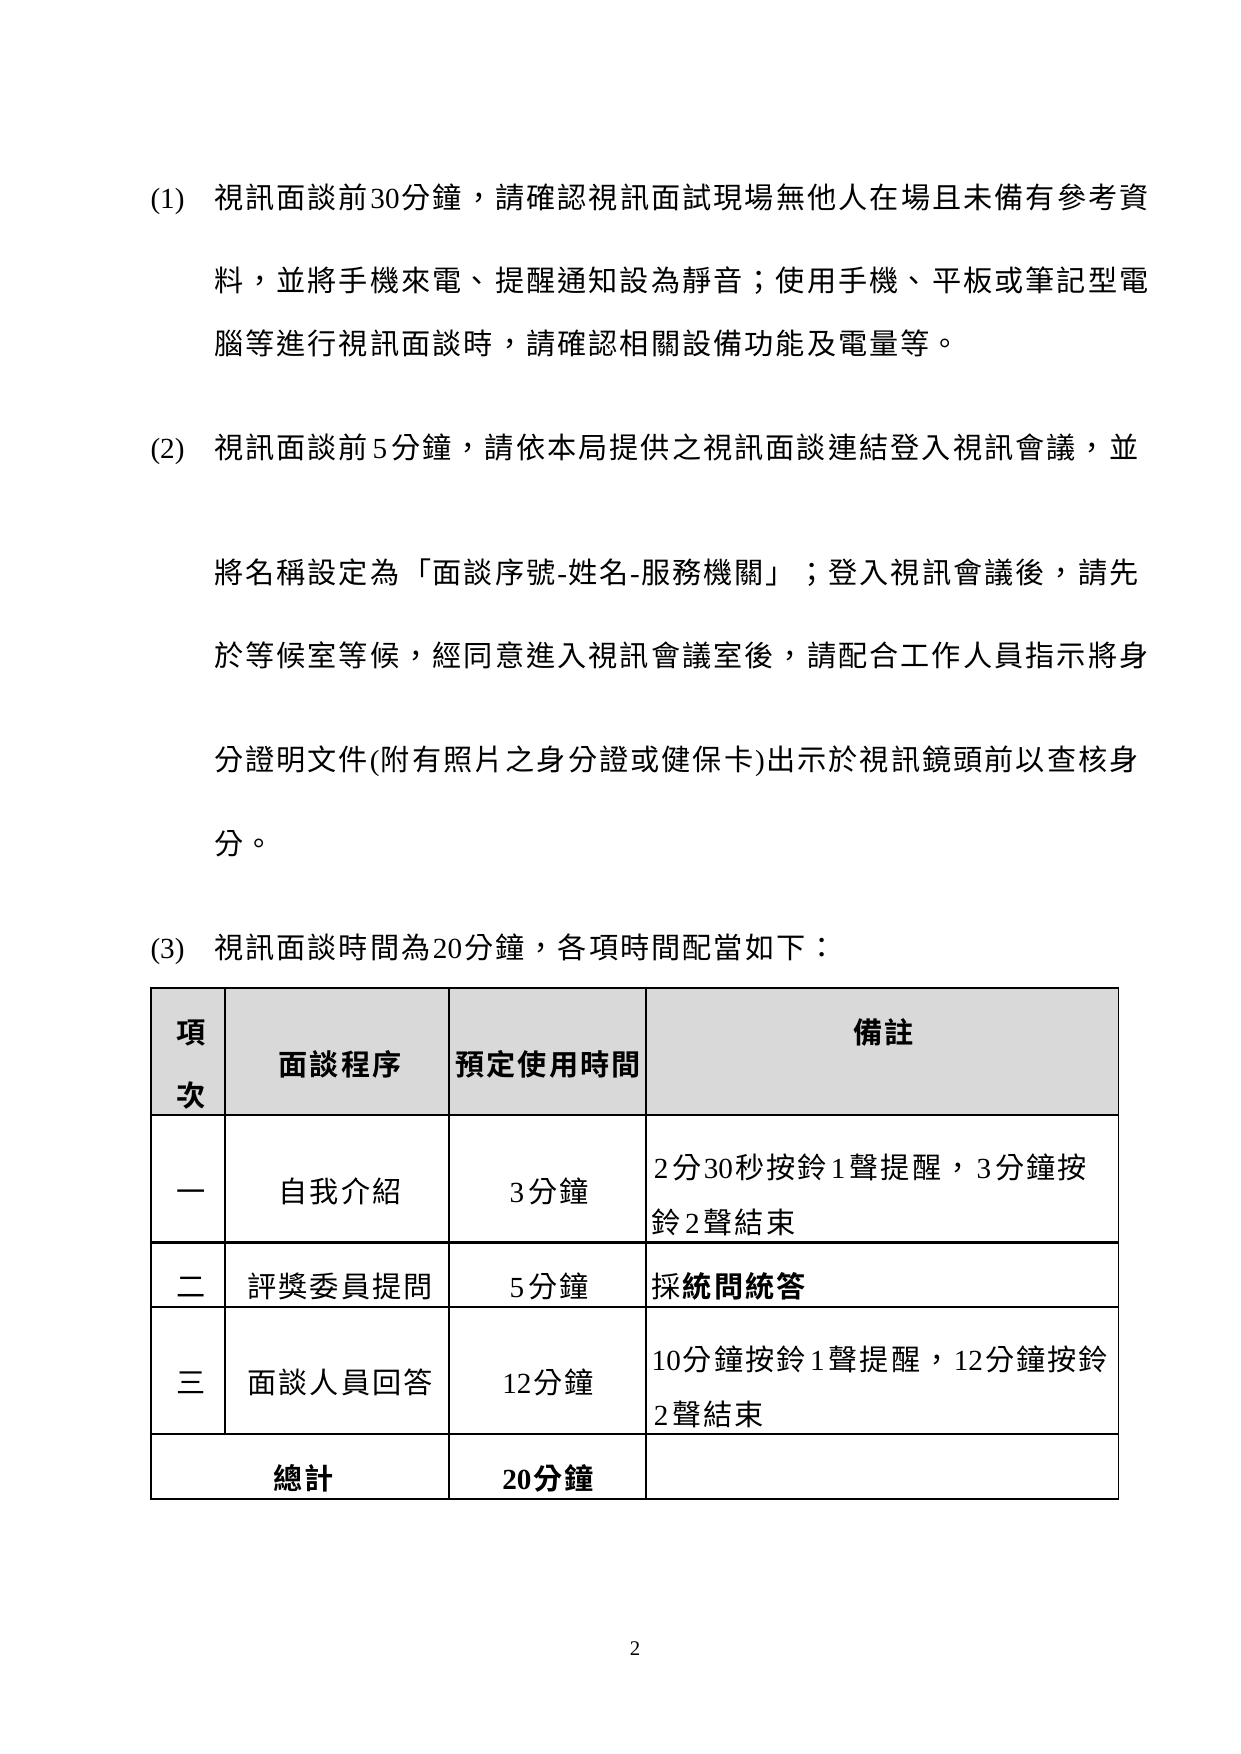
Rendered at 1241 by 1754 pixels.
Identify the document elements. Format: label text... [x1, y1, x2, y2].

table_header 面談程序 [226, 989, 448, 1114]
table_cell [647, 1435, 1118, 1498]
table_cell 三 [152, 1308, 224, 1433]
list 視訊面談前5分鐘，請依本局提供之視訊面談連結登入視訊會議，並將名稱設定為「面談序號-姓名-服務機關」；登入視訊會議後，請先於等候室等候，經同意進入視訊會議室後，請配合工作人員指示將身分證明文件(附有照片之身分證或健保卡)出示於視訊鏡頭前以查核身分。 [144, 362, 1150, 862]
table_cell 評獎委員提問 [226, 1244, 448, 1306]
table_cell 12分鐘 [450, 1308, 645, 1433]
table_cell 總計 [152, 1435, 448, 1498]
table_cell 面談人員回答 [226, 1308, 448, 1433]
table_header 備註 [647, 989, 1118, 1114]
table_cell 自我介紹 [226, 1116, 448, 1241]
list 視訊面談前30分鐘，請確認視訊面試現場無他人在場且未備有參考資料，並將手機來電、提醒通知設為靜音；使用手機、平板或筆記型電腦等進行視訊面談時，請確認相關設備功能及電量等。 [144, 112, 1150, 362]
table_cell 5分鐘 [450, 1244, 645, 1306]
table_header 預定使用時間 [450, 989, 645, 1114]
table_cell 2分30秒按鈴1聲提醒，3分鐘按鈴2聲結束 [647, 1116, 1118, 1241]
table_cell 20分鐘 [450, 1435, 645, 1498]
table_cell 一 [152, 1116, 224, 1241]
table_cell 10分鐘按鈴1聲提醒，12分鐘按鈴 2聲結束 [647, 1308, 1118, 1433]
table_cell 3分鐘 [450, 1116, 645, 1241]
table_cell 二 [152, 1244, 224, 1306]
list 視訊面談時間為20分鐘，各項時間配當如下： [144, 862, 1150, 987]
table_cell 採統問統答 [647, 1244, 1118, 1306]
table_header 項次 [152, 989, 224, 1114]
